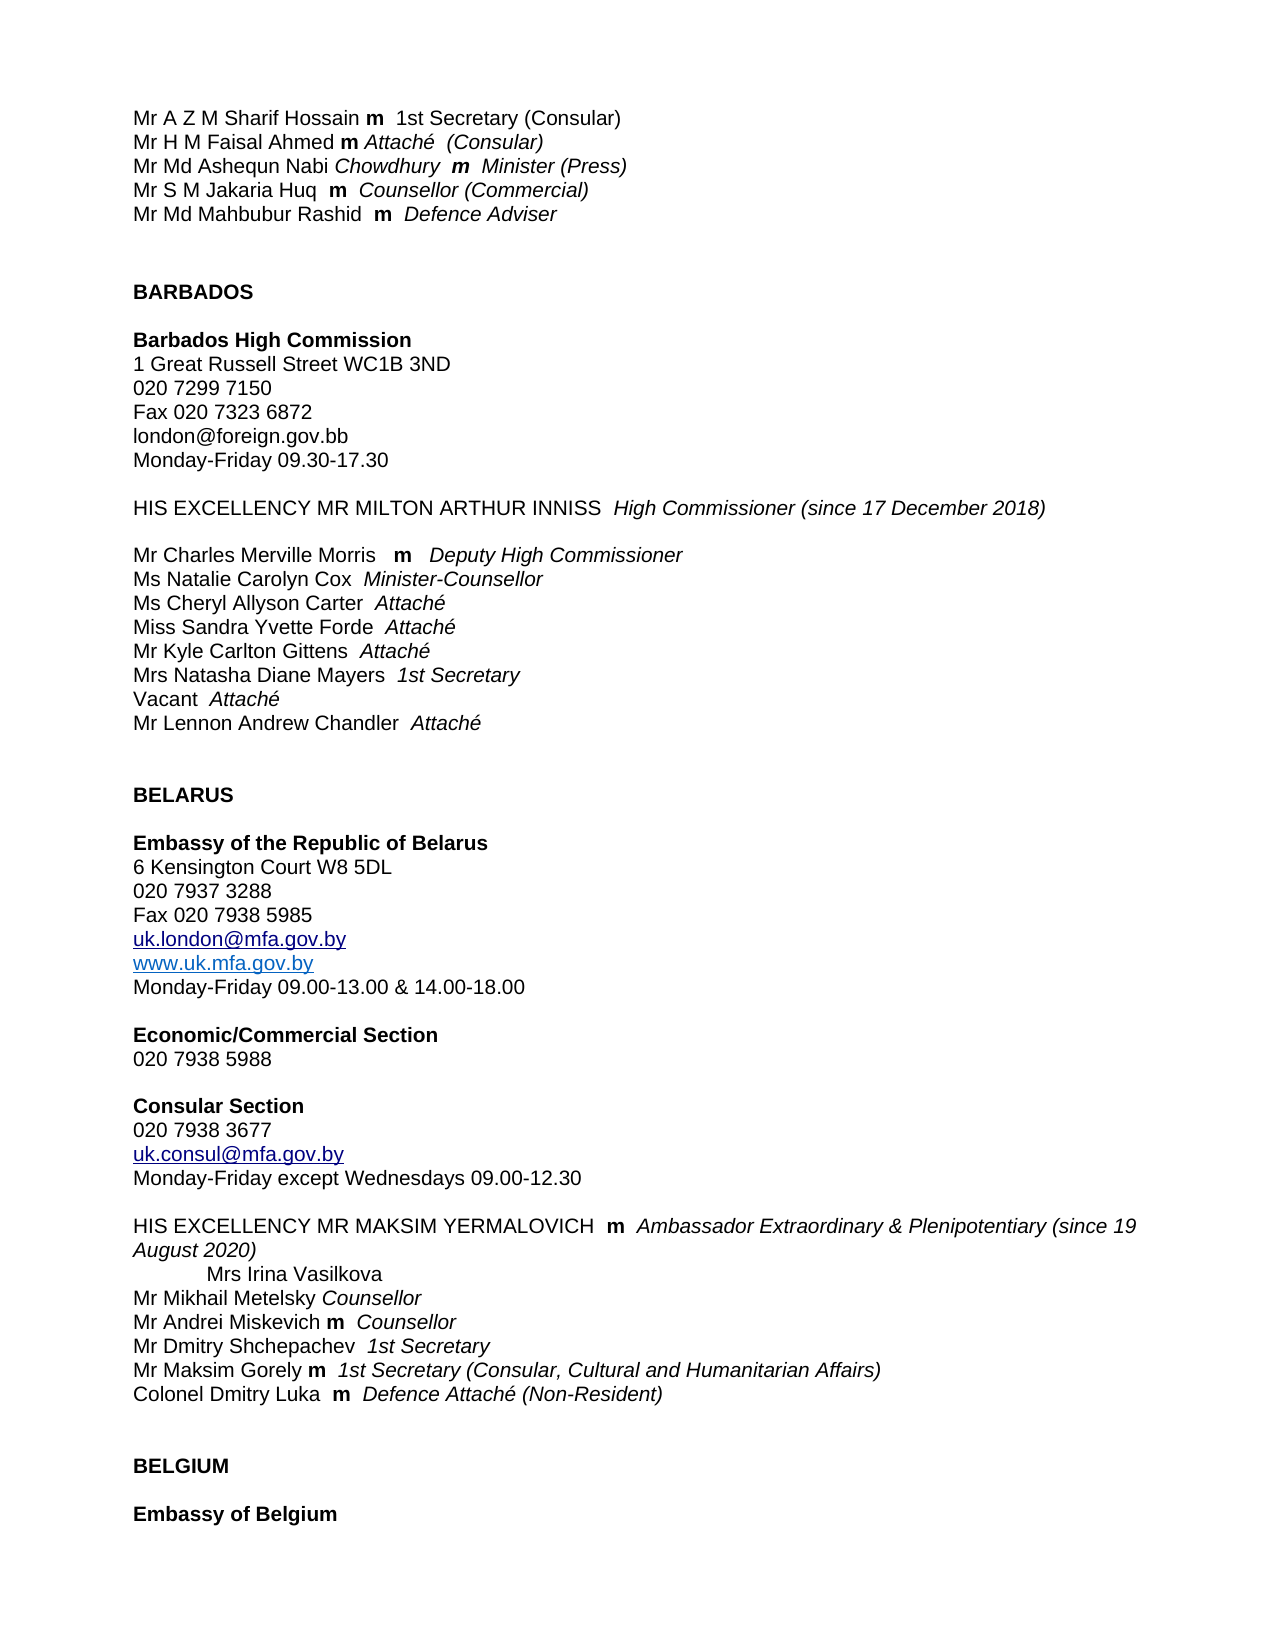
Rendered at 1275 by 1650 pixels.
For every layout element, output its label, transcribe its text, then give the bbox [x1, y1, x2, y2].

text Mr Md Mahbubur Rashid m Defence Adviser [133, 201, 1181, 225]
text HIS EXCELLENCY MR MAKSIM YERMALOVICH m Ambassador Extraordinary & Plenipotentiary (since 19 August 2020) [133, 1214, 1181, 1262]
text Mr S M Jakaria Huq m Counsellor (Commercial) [133, 177, 1181, 201]
text Mrs Natasha Diane Mayers 1st Secretary [133, 663, 1181, 687]
text HIS EXCELLENCY MR MILTON ARTHUR INNISS High Commissioner (since 17 December 2018) [133, 495, 1181, 519]
text www.uk.mfa.gov.by [133, 951, 1181, 974]
text Mr Andrei Miskevich m Counsellor [133, 1310, 1181, 1334]
text Mr Md Ashequn Nabi Chowdhury m Minister (Press) [133, 153, 1181, 177]
text Mrs Irina Vasilkova [133, 1262, 1181, 1286]
text uk.consul@mfa.gov.by [133, 1142, 1181, 1166]
text Fax 020 7938 5985 [133, 903, 1181, 927]
text Monday-Friday 09.30-17.30 [133, 447, 1181, 471]
text london@foreign.gov.bb [133, 423, 1181, 447]
text Mr Dmitry Shchepachev 1st Secretary [133, 1334, 1181, 1358]
text Mr Lennon Andrew Chandler Attaché [133, 711, 1181, 735]
text Economic/Commercial Section [133, 1022, 1181, 1046]
text Mr Mikhail Metelsky Counsellor [133, 1286, 1181, 1310]
text Monday-Friday 09.00-13.00 & 14.00-18.00 [133, 974, 1181, 998]
text 020 7938 3677 [133, 1118, 1181, 1142]
text BELGIUM [133, 1454, 1181, 1478]
text 6 Kensington Court W8 5DL [133, 855, 1181, 879]
text 020 7938 5988 [133, 1046, 1181, 1070]
text Mr Maksim Gorely m 1st Secretary (Consular, Cultural and Humanitarian Affairs) [133, 1358, 1181, 1382]
text BARBADOS [133, 280, 1181, 304]
text Barbados High Commission [133, 328, 1181, 352]
text Mr H M Faisal Ahmed m Attaché (Consular) [133, 129, 1181, 153]
text Ms Natalie Carolyn Cox Minister-Counsellor [133, 567, 1181, 591]
text uk.london@mfa.gov.by [133, 927, 1181, 951]
text Mr Kyle Carlton Gittens Attaché [133, 639, 1181, 663]
text 020 7937 3288 [133, 879, 1181, 903]
text Embassy of the Republic of Belarus [133, 831, 1181, 855]
text Colonel Dmitry Luka m Defence Attaché (Non-Resident) [133, 1382, 1181, 1406]
text Vacant Attaché [133, 687, 1181, 711]
text Fax 020 7323 6872 [133, 399, 1181, 423]
text Monday-Friday except Wednesdays 09.00-12.30 [133, 1166, 1181, 1190]
text Mr Charles Merville Morris m Deputy High Commissioner [133, 543, 1181, 567]
text Embassy of Belgium [133, 1502, 1181, 1526]
text 020 7299 7150 [133, 376, 1181, 399]
text Miss Sandra Yvette Forde Attaché [133, 615, 1181, 639]
text Consular Section [133, 1094, 1181, 1118]
text 1 Great Russell Street WC1B 3ND [133, 352, 1181, 376]
text BELARUS [133, 783, 1181, 807]
text Mr A Z M Sharif Hossain m 1st Secretary (Consular) [133, 106, 1181, 129]
text Ms Cheryl Allyson Carter Attaché [133, 591, 1181, 615]
